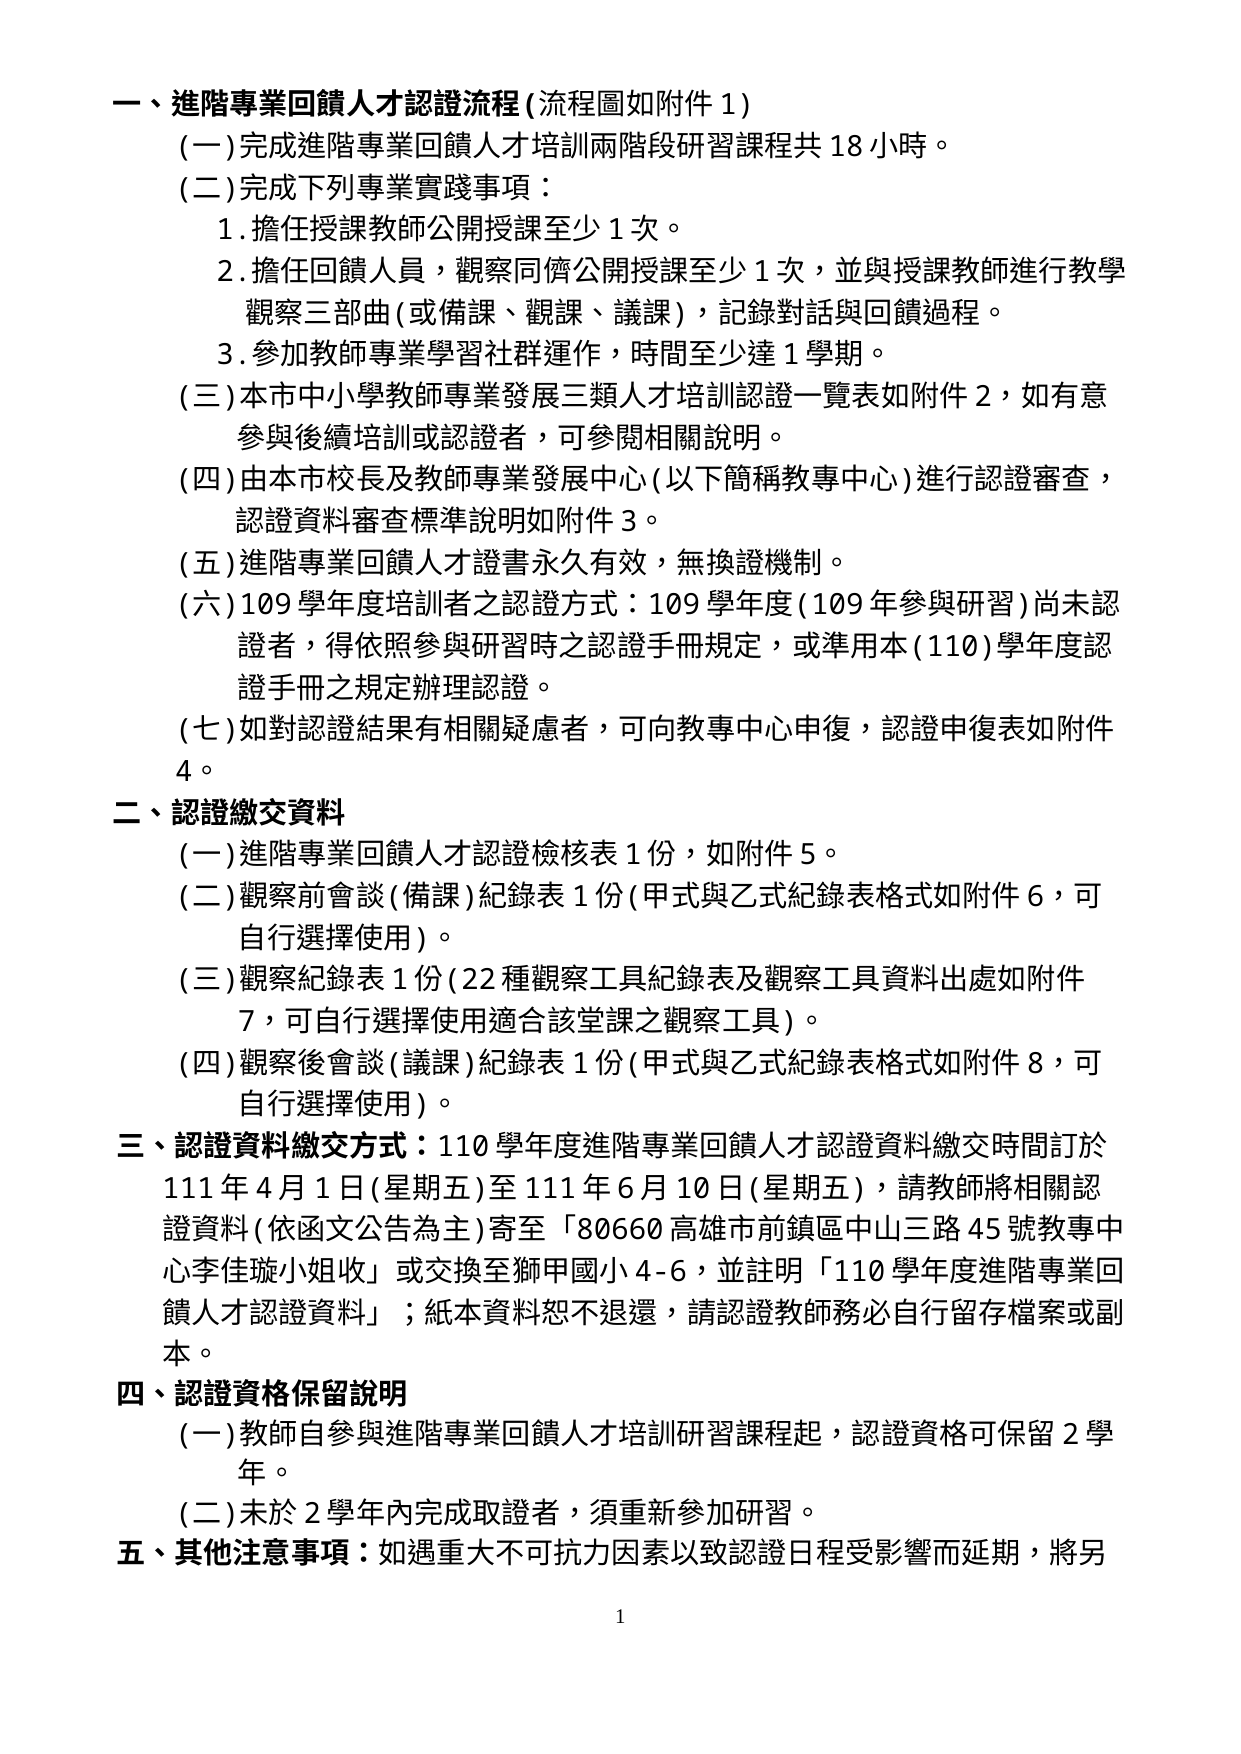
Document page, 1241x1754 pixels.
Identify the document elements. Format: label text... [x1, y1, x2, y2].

text (一)完成進階專業回饋人才培訓兩階段研習課程共18小時。 [175, 123, 1128, 165]
text 五、其他注意事項：如遇重大不可抗力因素以致認證日程受影響而延期，將另 [116, 1531, 1128, 1571]
text (七)如對認證結果有相關疑慮者，可向教專中心申復，認證申復表如附件4。 [175, 706, 1128, 790]
text 三、認證資料繳交方式：110學年度進階專業回饋人才認證資料繳交時間訂於111年4月1日(星期五)至111年6月10日(星期五)，請教師將相關認證資料(依函文公告為主)寄至「80660高雄市前鎮區中山三路45號教專中心李佳璇小姐收」或交換至獅甲國小4-6，並註明「110學年度進階專業回饋人才認證資料」；紙本資料恕不退還，請認證教師務必自行留存檔案或副本。 [116, 1123, 1128, 1373]
text 1.擔任授課教師公開授課至少1次。 [216, 206, 1128, 248]
text (六)109學年度培訓者之認證方式：109學年度(109年參與研習)尚未認證者，得依照參與研習時之認證手冊規定，或準用本(110)學年度認證手冊之規定辦理認證。 [175, 581, 1128, 706]
text (二)未於2學年內完成取證者，須重新參加研習。 [175, 1492, 1128, 1531]
text (四)由本市校長及教師專業發展中心(以下簡稱教專中心)進行認證審查，認證資料審查標準說明如附件3。 [175, 456, 1128, 540]
text 二、認證繳交資料 [112, 790, 1128, 831]
text 四、認證資格保留說明 [116, 1373, 1128, 1413]
text (四)觀察後會談(議課)紀錄表1份(甲式與乙式紀錄表格式如附件8，可自行選擇使用)。 [175, 1040, 1128, 1123]
text 3.參加教師專業學習社群運作，時間至少達1學期。 [216, 331, 1128, 373]
text (二)完成下列專業實踐事項： [175, 165, 1128, 206]
text (五)進階專業回饋人才證書永久有效，無換證機制。 [175, 540, 1128, 581]
text (三)觀察紀錄表1份(22種觀察工具紀錄表及觀察工具資料出處如附件7，可自行選擇使用適合該堂課之觀察工具)。 [175, 956, 1128, 1040]
text 一、進階專業回饋人才認證流程(流程圖如附件1) [112, 81, 1128, 123]
text (一)進階專業回饋人才認證檢核表1份，如附件5。 [175, 831, 1128, 873]
text 2.擔任回饋人員，觀察同儕公開授課至少1次，並與授課教師進行教學觀察三部曲(或備課、觀課、議課)，記錄對話與回饋過程。 [216, 248, 1128, 331]
text (三)本市中小學教師專業發展三類人才培訓認證一覽表如附件2，如有意參與後續培訓或認證者，可參閱相關說明。 [175, 373, 1128, 456]
text (一)教師自參與進階專業回饋人才培訓研習課程起，認證資格可保留2學年。 [175, 1413, 1128, 1492]
text (二)觀察前會談(備課)紀錄表1份(甲式與乙式紀錄表格式如附件6，可自行選擇使用)。 [175, 873, 1128, 956]
